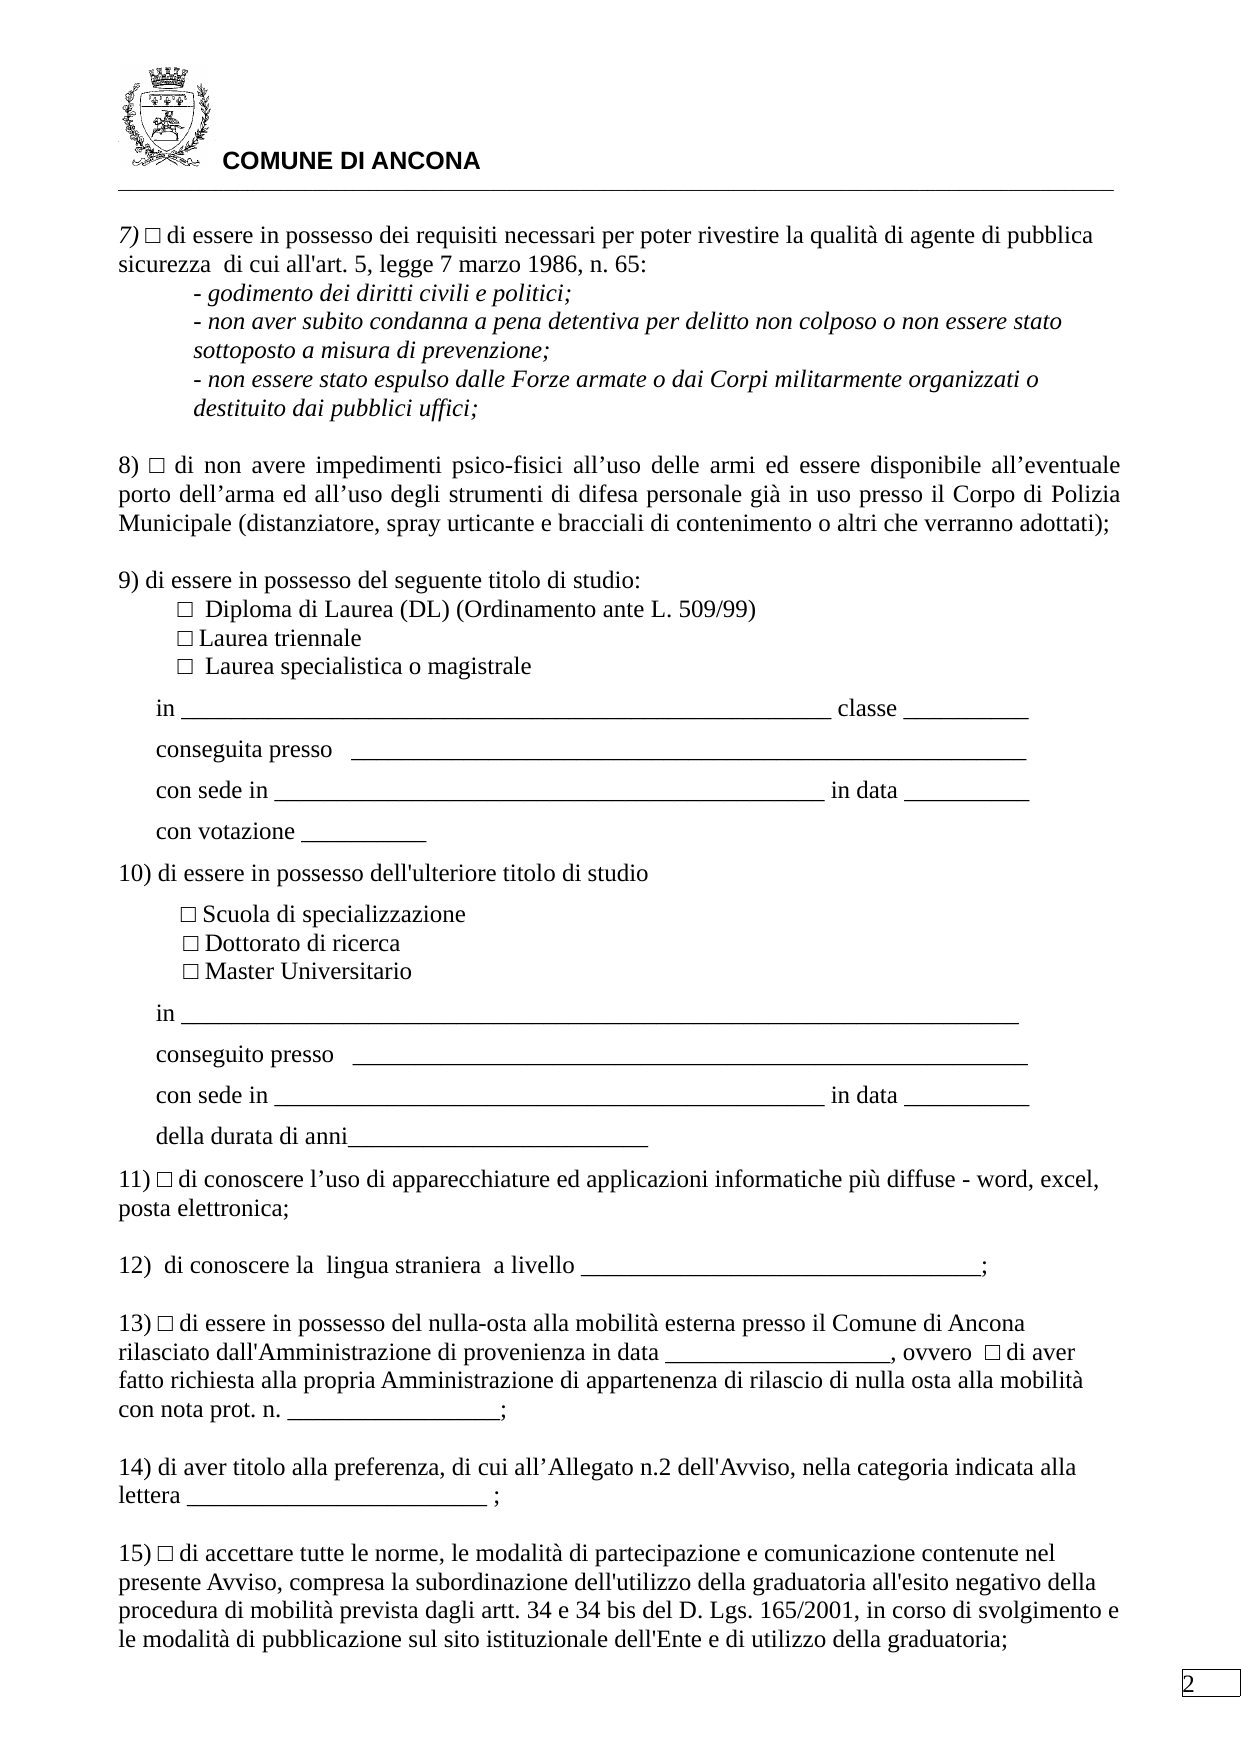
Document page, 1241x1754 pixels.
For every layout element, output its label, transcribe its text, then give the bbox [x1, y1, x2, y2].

text conseguita presso ______________________________________________________ [156, 734, 1122, 763]
text 9) di essere in possesso del seguente titolo di studio: [118, 565, 1122, 594]
text □ Scuola di specializzazione [118, 899, 1122, 928]
text in ___________________________________________________________________ [156, 998, 1122, 1026]
text □ Dottorato di ricerca [183, 928, 1122, 956]
picture [118, 59, 216, 170]
text 12) di conoscere la lingua straniera a livello ________________________________; [118, 1251, 1122, 1279]
text conseguito presso ______________________________________________________ [156, 1039, 1122, 1068]
text □ Laurea triennale [118, 623, 1122, 651]
text 11) □ di conoscere l’uso di apparecchiature ed applicazioni informatiche più diffuse - word, excel, posta elettronica; [118, 1164, 1122, 1222]
text - non aver subito condanna a pena detentiva per delitto non colposo o non essere stato sottoposto a misura di prevenzione; [193, 306, 1122, 364]
text 14) di aver titolo alla preferenza, di cui all’Allegato n.2 dell'Avviso, nella categoria indicata alla lettera ________________________ ; [118, 1452, 1122, 1509]
text 10) di essere in possesso dell'ulteriore titolo di studio [118, 858, 1122, 886]
text 15) □ di accettare tutte le norme, le modalità di partecipazione e comunicazione contenute nel presente Avviso, compresa la subordinazione dell'utilizzo della graduatoria all'esito negativo della procedura di mobilità prevista dagli artt. 34 e 34 bis del D. Lgs. 165/2001, in corso di svolgimento e le modalità di pubblicazione sul sito istituzionale dell'Ente e di utilizzo della graduatoria; [118, 1538, 1122, 1653]
text con sede in ____________________________________________ in data __________ [156, 775, 1122, 804]
text - godimento dei diritti civili e politici; [193, 278, 1122, 306]
text con votazione __________ [118, 816, 1122, 845]
text con sede in ____________________________________________ in data __________ [156, 1080, 1122, 1109]
text □ Laurea specialistica o magistrale [118, 651, 1122, 680]
text 13) □ di essere in possesso del nulla-osta alla mobilità esterna presso il Comune di Ancona rilasciato dall'Amministrazione di provenienza in data __________________, ovvero □ di aver fatto richiesta alla propria Amministrazione di appartenenza di rilascio di nulla osta alla mobilità con nota prot. n. _________________; [118, 1308, 1122, 1423]
text □ Master Universitario [183, 956, 1122, 985]
text in ____________________________________________________ classe __________ [156, 693, 1122, 721]
text - non essere stato espulso dalle Forze armate o dai Corpi militarmente organizzati o destituito dai pubblici uffici; [193, 364, 1122, 421]
text della durata di anni________________________ [118, 1121, 1122, 1150]
text □ Diploma di Laurea (DL) (Ordinamento ante L. 509/99) [118, 594, 1122, 623]
text 7) □ di essere in possesso dei requisiti necessari per poter rivestire la qualità di agente di pubblica sicurezza di cui all'art. 5, legge 7 marzo 1986, n. 65: [118, 220, 1122, 278]
text 8) □ di non avere impedimenti psico-fisici all’uso delle armi ed essere disponibile all’eventuale porto dell’arma ed all’uso degli strumenti di difesa personale già in uso presso il Corpo di Polizia Municipale (distanziatore, spray urticante e bracciali di contenimento o altri che verranno adottati); [118, 450, 1122, 536]
